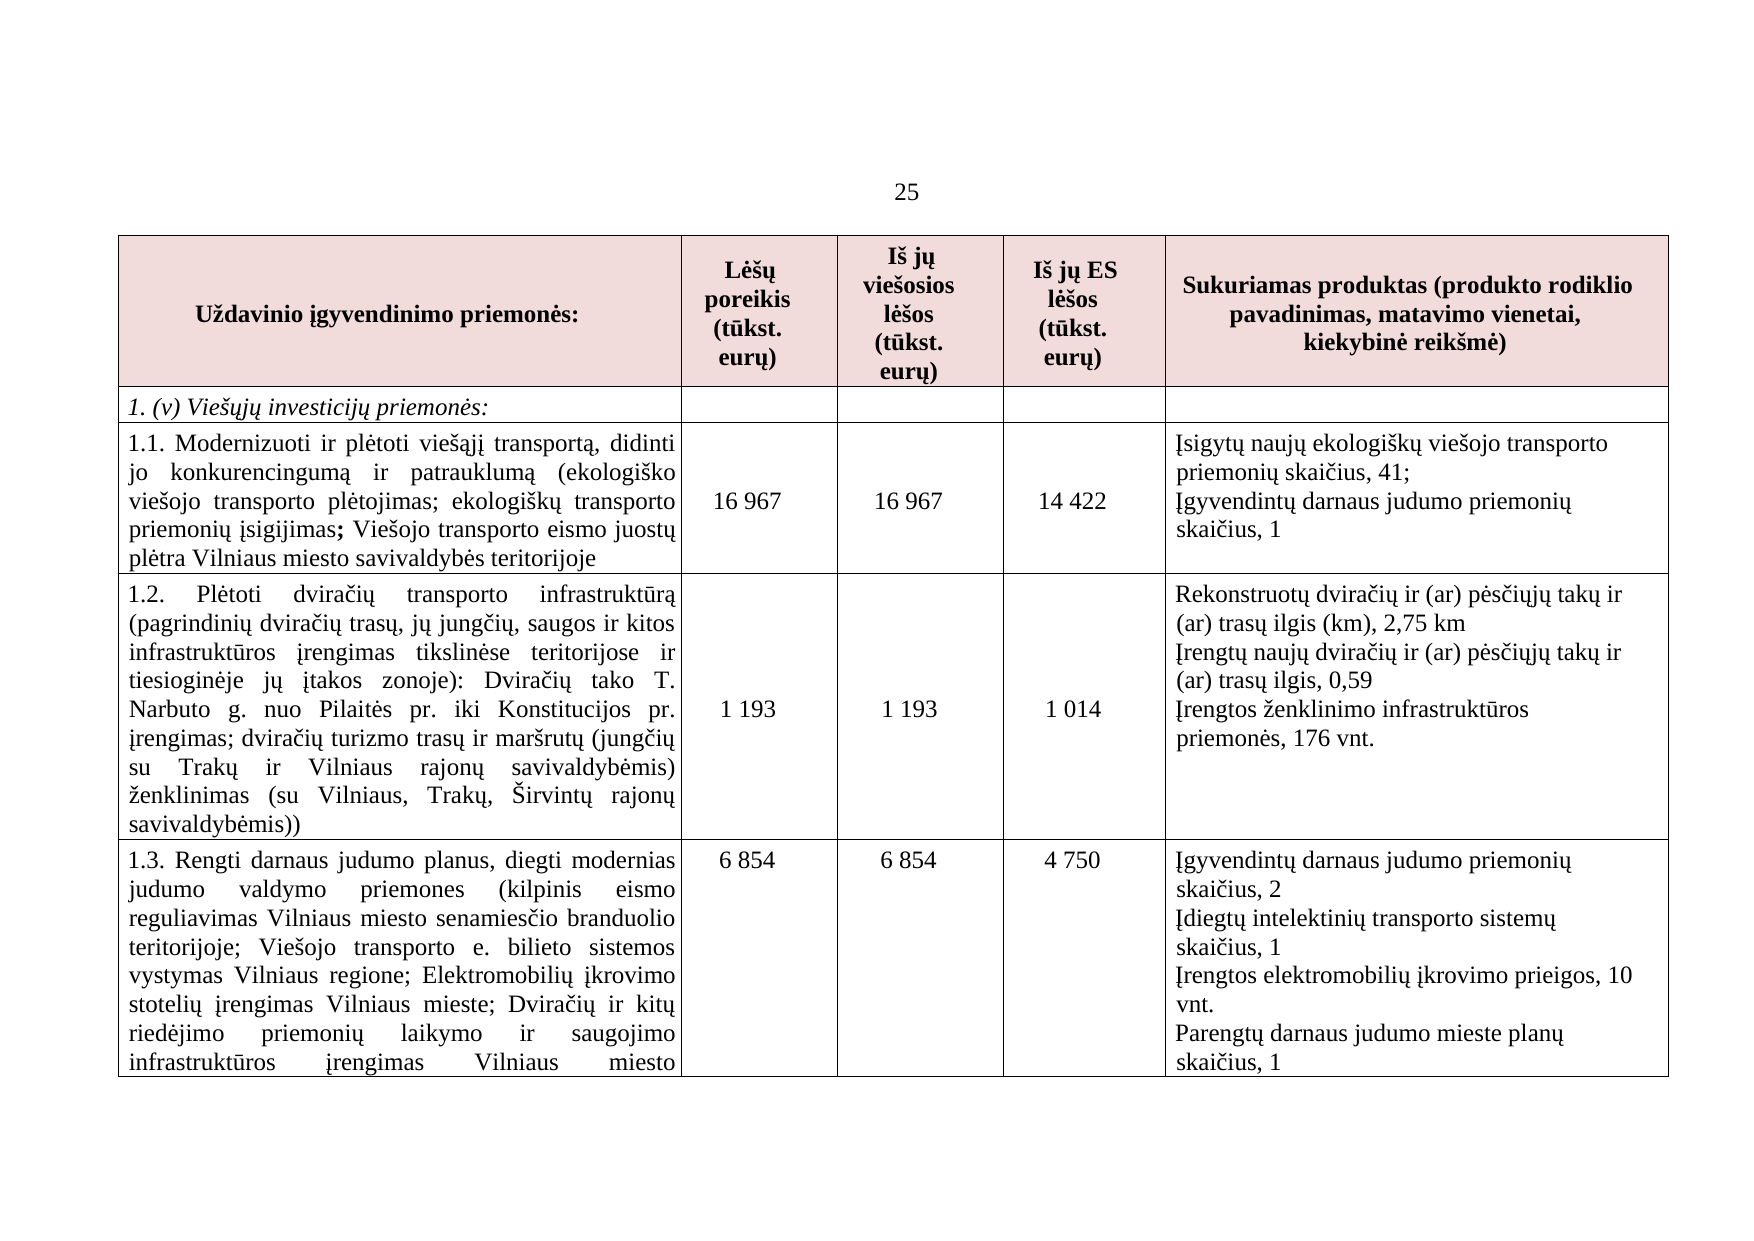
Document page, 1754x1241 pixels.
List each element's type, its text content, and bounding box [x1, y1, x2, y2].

table_header Lėšų poreikis (tūkst. eurų) [682, 236, 837, 386]
table_header Uždavinio įgyvendinimo priemonės: [119, 236, 681, 386]
table_cell 1.1. Modernizuoti ir plėtoti viešąjį transportą, didinti jo konkurencingumą ir patrauklumą (ekologiško viešojo transporto plėtojimas; ekologiškų transporto priemonių įsigijimas; Viešojo transporto eismo juostų plėtra Vilniaus miesto savivaldybės teritorijoje [119, 423, 681, 573]
table_cell 1 193 [838, 574, 1003, 839]
table_cell 1.3. Rengti darnaus judumo planus, diegti modernias judumo valdymo priemones (kilpinis eismo reguliavimas Vilniaus miesto senamiesčio branduolio teritorijoje; Viešojo transporto e. bilieto sistemos vystymas Vilniaus regione; Elektromobilių įkrovimo stotelių įrengimas Vilniaus mieste; Dviračių ir kitų riedėjimo priemonių laikymo ir saugojimo infrastruktūros įrengimas Vilniaus miesto [119, 840, 681, 1076]
table_cell [838, 387, 1003, 422]
table_cell Rekonstruotų dviračių ir (ar) pėsčiųjų takų ir (ar) trasų ilgis (km), 2,75 km Įrengtų naujų dviračių ir (ar) pėsčiųjų takų ir (ar) trasų ilgis, 0,59 Įrengtos ženklinimo infrastruktūros priemonės, 176 vnt. [1166, 574, 1668, 839]
table_header Sukuriamas produktas (produkto rodiklio pavadinimas, matavimo vienetai, kiekybinė reikšmė) [1166, 236, 1668, 386]
table_header Iš jų ES lėšos (tūkst. eurų) [1004, 236, 1165, 386]
table_cell 16 967 [682, 423, 837, 573]
table_cell 16 967 [838, 423, 1003, 573]
table_cell 1.2. Plėtoti dviračių transporto infrastruktūrą (pagrindinių dviračių trasų, jų jungčių, saugos ir kitos infrastruktūros įrengimas tikslinėse teritorijose ir tiesioginėje jų įtakos zonoje): Dviračių tako T. Narbuto g. nuo Pilaitės pr. iki Konstitucijos pr. įrengimas; dviračių turizmo trasų ir maršrutų (jungčių su Trakų ir Vilniaus rajonų savivaldybėmis) ženklinimas (su Vilniaus, Trakų, Širvintų rajonų savivaldybėmis)) [119, 574, 681, 839]
table_cell 1. (v) Viešųjų investicijų priemonės: [119, 387, 681, 422]
table_cell [1166, 387, 1668, 422]
table_cell [682, 387, 837, 422]
table_cell Įgyvendintų darnaus judumo priemonių skaičius, 2 Įdiegtų intelektinių transporto sistemų skaičius, 1 Įrengtos elektromobilių įkrovimo prieigos, 10 vnt. Parengtų darnaus judumo mieste planų skaičius, 1 [1166, 840, 1668, 1076]
table_cell 6 854 [682, 840, 837, 1076]
table_cell [1004, 387, 1165, 422]
table_cell Įsigytų naujų ekologiškų viešojo transporto priemonių skaičius, 41; Įgyvendintų darnaus judumo priemonių skaičius, 1 [1166, 423, 1668, 573]
table_cell 4 750 [1004, 840, 1165, 1076]
table_cell 1 014 [1004, 574, 1165, 839]
table_cell 1 193 [682, 574, 837, 839]
table_header Iš jų viešosios lėšos (tūkst. eurų) [838, 236, 1003, 386]
table_cell 6 854 [838, 840, 1003, 1076]
table_cell 14 422 [1004, 423, 1165, 573]
